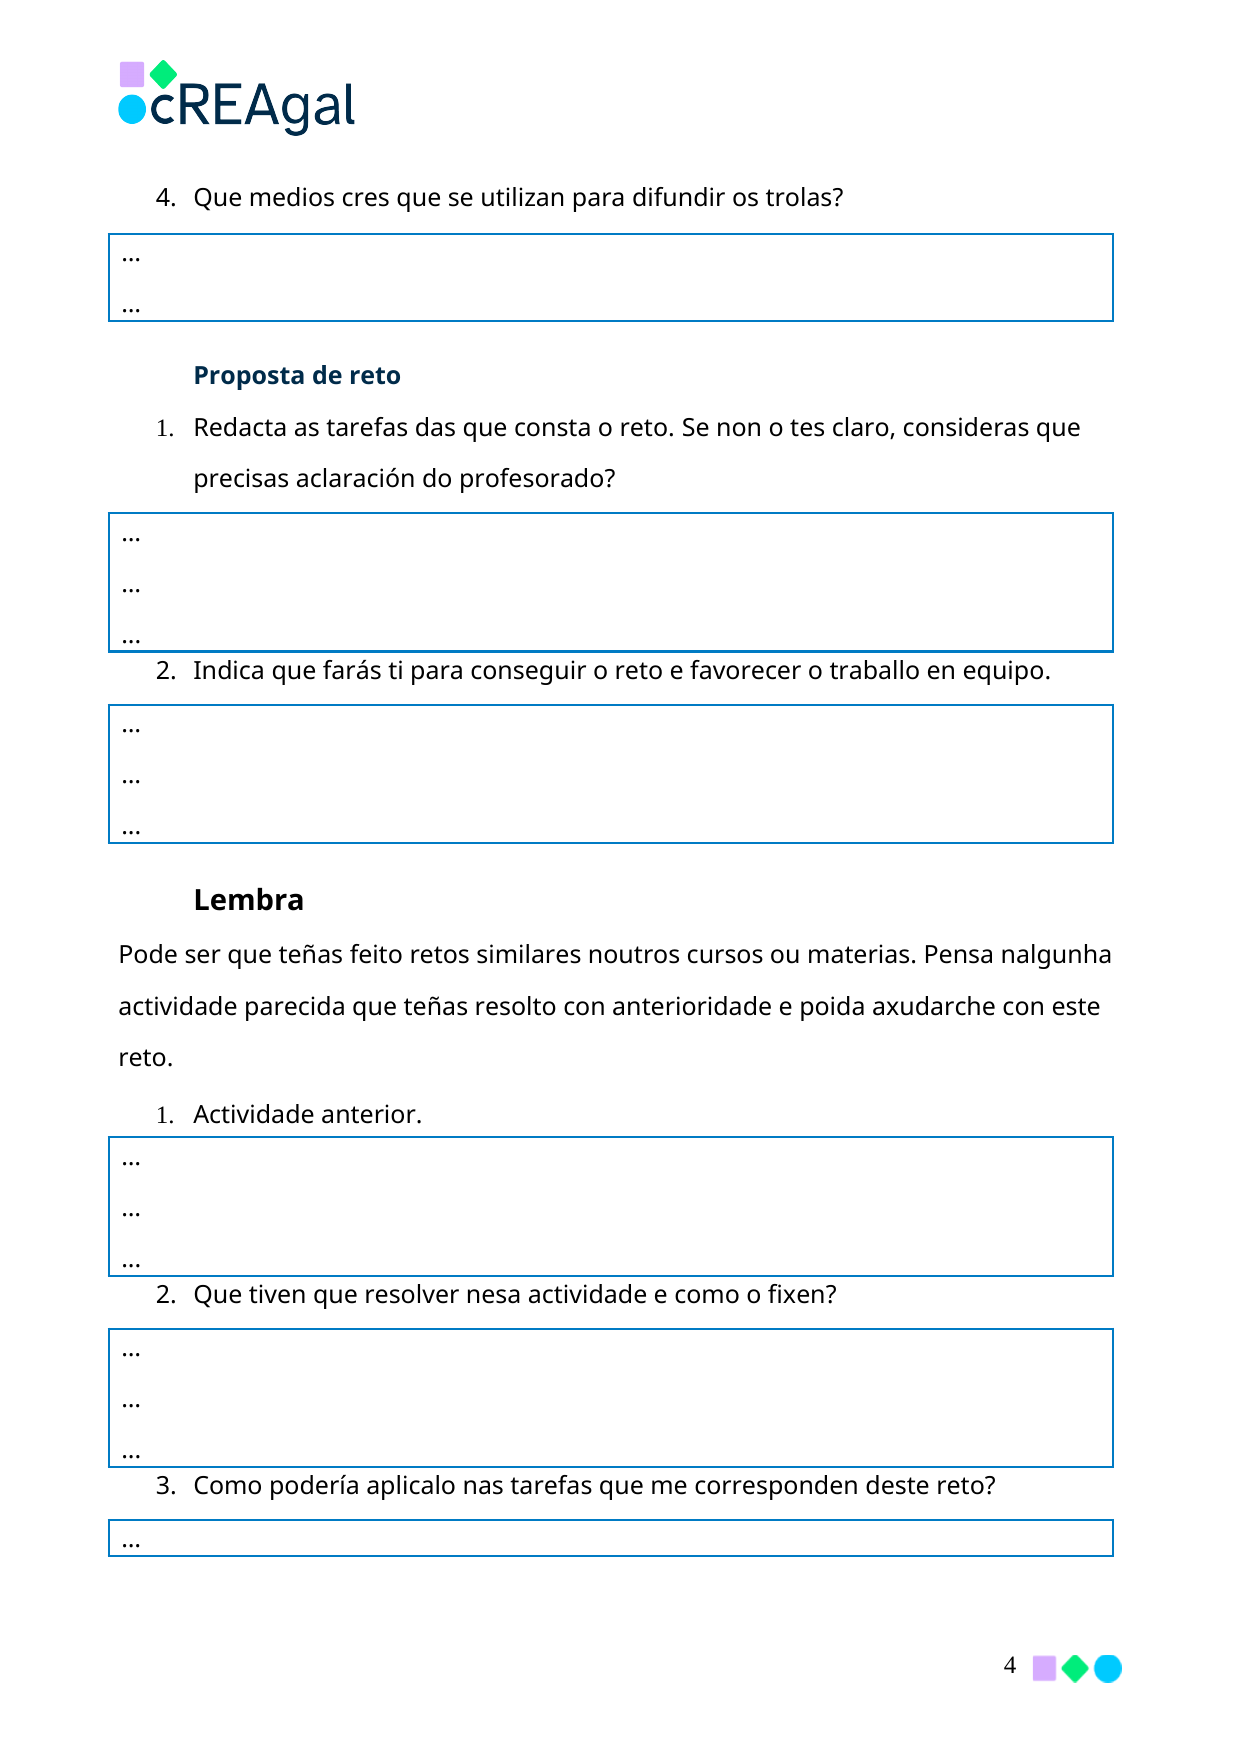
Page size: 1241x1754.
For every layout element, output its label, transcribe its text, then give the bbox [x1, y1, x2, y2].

list Actividade anterior. [156, 1096, 1122, 1130]
table_header … … ... [110, 1330, 1112, 1466]
list Redacta as tarefas das que consta o reto. Se non o tes claro, consideras que precisas aclaración do profesorado? [156, 410, 1122, 495]
table_header … … [110, 235, 1112, 320]
list Indica que farás ti para conseguir o reto e favorecer o traballo en equipo. [156, 652, 1122, 686]
table_header … … ... [110, 514, 1112, 650]
subtitle Proposta de reto [118, 358, 1122, 392]
picture [118, 60, 355, 136]
picture [1032, 1655, 1105, 1683]
list Como podería aplicalo nas tarefas que me corresponden deste reto? [156, 1468, 1122, 1502]
table_header … … ... [110, 1138, 1112, 1274]
table_header … [110, 1521, 1112, 1555]
text Pode ser que teñas feito retos similares noutros cursos ou materias. Pensa nalgunha actividade parecida que teñas resolto con anterioridade e poida axudarche con este reto. [118, 937, 1122, 1073]
picture [1111, 1671, 1122, 1683]
picture [1115, 1655, 1122, 1665]
list Que tiven que resolver nesa actividade e como o fixen? [156, 1277, 1122, 1311]
list Que medios cres que se utilizan para difundir os trolas? [156, 179, 1122, 213]
table_header … … ... [110, 706, 1112, 842]
subtitle Lembra [118, 879, 1122, 919]
